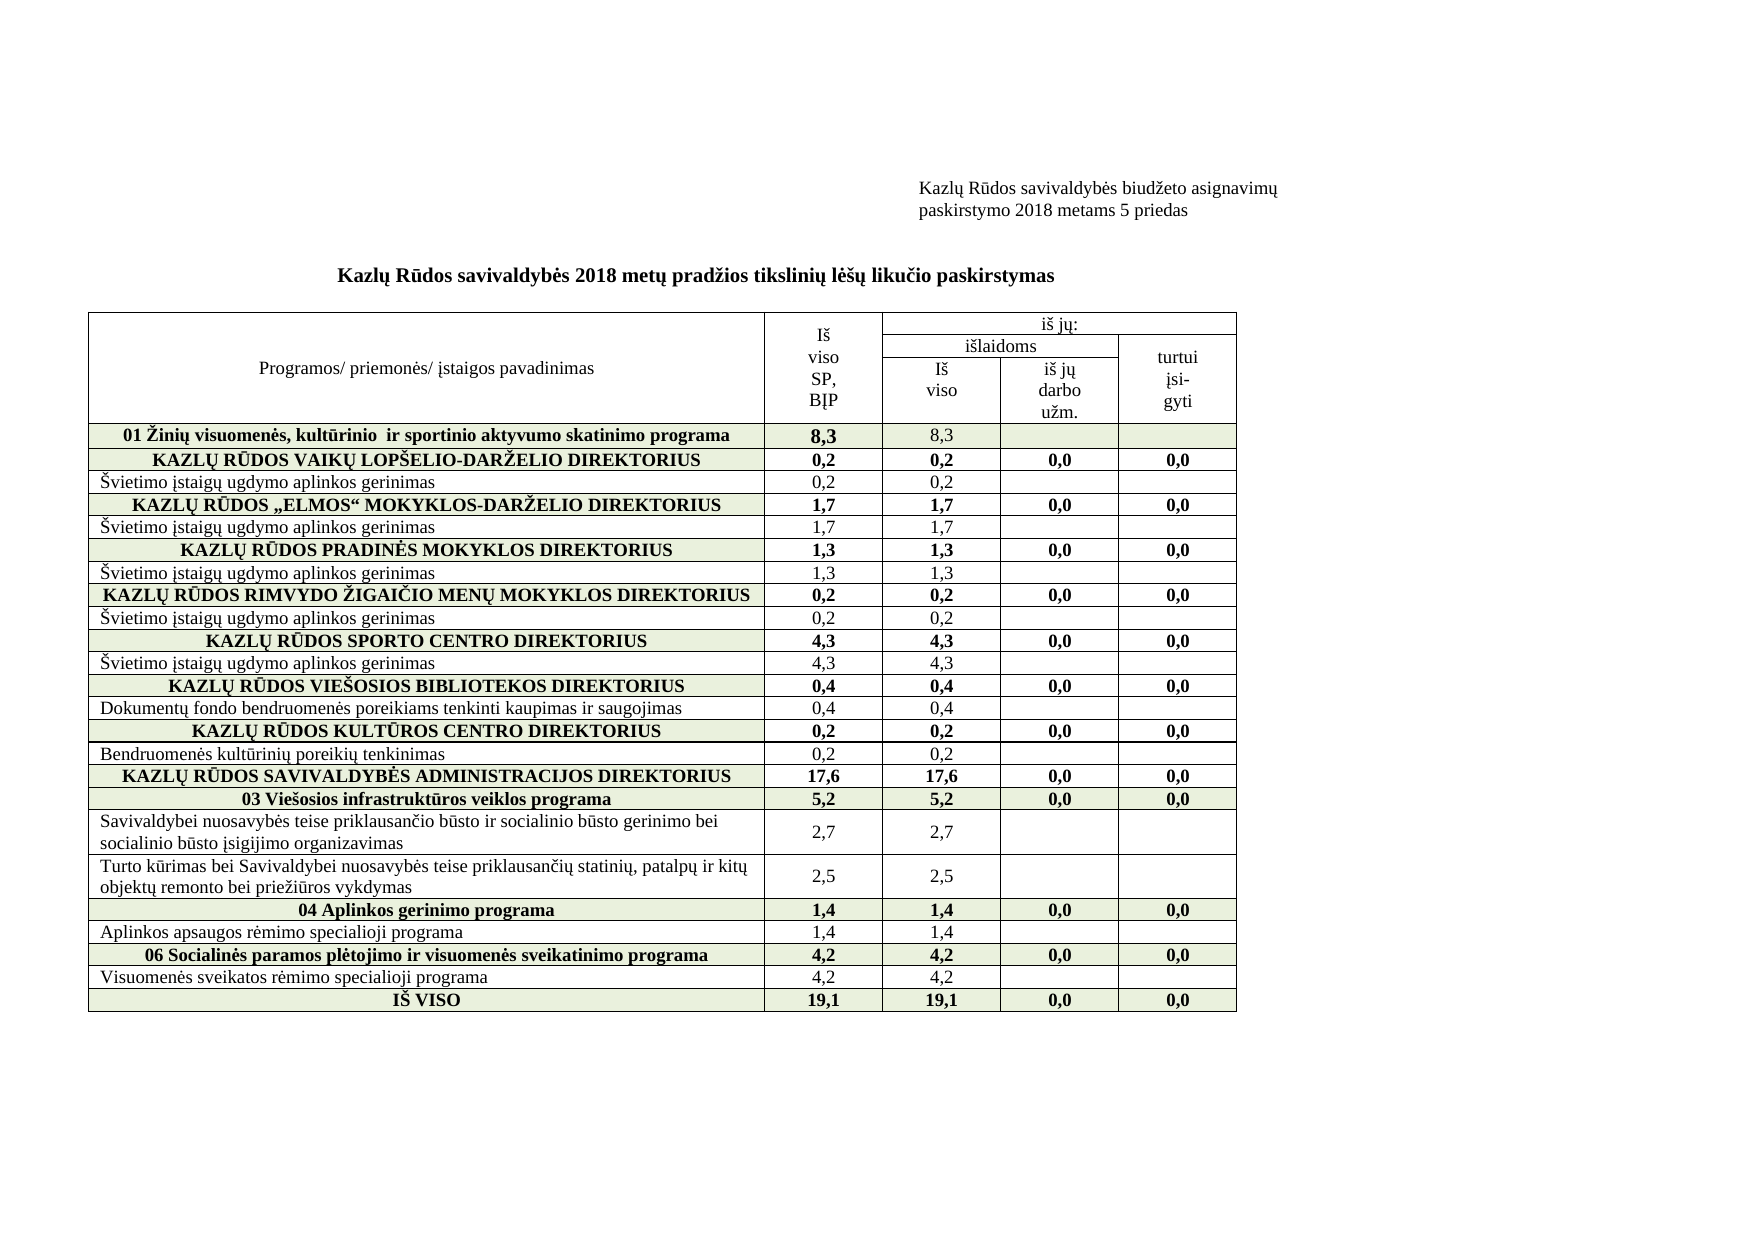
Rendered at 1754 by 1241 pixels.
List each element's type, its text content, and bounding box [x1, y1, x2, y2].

table_cell KAZLŲ RŪDOS KULTŪROS CENTRO DIREKTORIUS [89, 720, 764, 741]
table_cell 0,0 [1119, 765, 1236, 787]
table_cell Visuomenės sveikatos rėmimo specialioji programa [89, 966, 764, 988]
table_cell 0,0 [1001, 630, 1118, 651]
table_cell 0,0 [1119, 675, 1236, 696]
table_cell 0,0 [1001, 989, 1118, 1011]
table_cell 8,3 [765, 424, 882, 448]
text Kazlų Rūdos savivaldybės biudžeto asignavimų [89, 177, 1636, 199]
table_cell 0,2 [765, 743, 882, 764]
table_cell 0,2 [883, 720, 1000, 741]
table_cell 0,0 [1119, 899, 1236, 920]
table_cell 1,4 [883, 921, 1000, 943]
table_cell 4,3 [765, 652, 882, 674]
table_header Programos/ priemonės/ įstaigos pavadinimas [89, 313, 764, 422]
table_cell 0,2 [883, 743, 1000, 764]
table_cell 0,0 [1001, 539, 1118, 561]
table_cell [1001, 697, 1118, 719]
table_cell 0,0 [1001, 765, 1118, 787]
table_cell 03 Viešosios infrastruktūros veiklos programa [89, 788, 764, 809]
table_cell 4,3 [883, 652, 1000, 674]
table_cell iš jų darbo užm. [1001, 358, 1118, 422]
table_cell [1001, 966, 1118, 988]
table_cell 04 Aplinkos gerinimo programa [89, 899, 764, 920]
table_cell Iš viso [883, 358, 1000, 422]
table_cell 0,2 [883, 584, 1000, 606]
table_cell 0,2 [883, 471, 1000, 493]
table_cell 17,6 [765, 765, 882, 787]
table_cell išlaidoms [883, 335, 1118, 357]
table_cell Dokumentų fondo bendruomenės poreikiams tenkinti kaupimas ir saugojimas [89, 697, 764, 719]
table_cell [1119, 743, 1236, 764]
table_cell 1,7 [883, 516, 1000, 538]
table_cell [1001, 921, 1118, 943]
table_cell 0,0 [1119, 720, 1236, 741]
table_cell 0,0 [1119, 584, 1236, 606]
table_cell Švietimo įstaigų ugdymo aplinkos gerinimas [89, 516, 764, 538]
table_cell 0,0 [1001, 944, 1118, 965]
table_cell 0,2 [765, 471, 882, 493]
table_cell [1119, 516, 1236, 538]
table_cell Švietimo įstaigų ugdymo aplinkos gerinimas [89, 562, 764, 583]
text paskirstymo 2018 metams 5 priedas [89, 199, 1636, 220]
table_cell [1119, 562, 1236, 583]
table_cell 2,5 [883, 855, 1000, 898]
table_cell 0,2 [765, 449, 882, 470]
table_cell 0,0 [1001, 494, 1118, 515]
table_cell 0,0 [1001, 675, 1118, 696]
table_cell 0,4 [765, 675, 882, 696]
table_cell 0,0 [1001, 788, 1118, 809]
table_cell [1119, 855, 1236, 898]
table_cell Švietimo įstaigų ugdymo aplinkos gerinimas [89, 652, 764, 674]
table_cell [1119, 810, 1236, 853]
table_cell KAZLŲ RŪDOS SAVIVALDYBĖS ADMINISTRACIJOS DIREKTORIUS [89, 765, 764, 787]
table_cell IŠ VISO [89, 989, 764, 1011]
table_cell turtui įsi- gyti [1119, 335, 1236, 422]
table_cell [1001, 607, 1118, 628]
table_cell KAZLŲ RŪDOS RIMVYDO ŽIGAIČIO MENŲ MOKYKLOS DIREKTORIUS [89, 584, 764, 606]
table_cell Švietimo įstaigų ugdymo aplinkos gerinimas [89, 607, 764, 628]
table_cell 1,4 [765, 921, 882, 943]
table_cell 4,2 [883, 944, 1000, 965]
table_cell 2,7 [765, 810, 882, 853]
table_cell 1,7 [765, 494, 882, 515]
table_cell 5,2 [765, 788, 882, 809]
table_cell 0,0 [1001, 899, 1118, 920]
table_cell [1119, 471, 1236, 493]
table_cell Švietimo įstaigų ugdymo aplinkos gerinimas [89, 471, 764, 493]
table_cell 06 Socialinės paramos plėtojimo ir visuomenės sveikatinimo programa [89, 944, 764, 965]
table_cell [1001, 471, 1118, 493]
table_cell 1,7 [883, 494, 1000, 515]
table_cell 1,3 [883, 539, 1000, 561]
table_cell [1119, 921, 1236, 943]
table_cell 1,3 [883, 562, 1000, 583]
table_cell 0,2 [765, 607, 882, 628]
table_cell KAZLŲ RŪDOS VIEŠOSIOS BIBLIOTEKOS DIREKTORIUS [89, 675, 764, 696]
table_cell [1119, 607, 1236, 628]
table_cell 4,2 [765, 966, 882, 988]
table_cell 1,4 [765, 899, 882, 920]
table_cell 19,1 [765, 989, 882, 1011]
table_cell Savivaldybei nuosavybės teise priklausančio būsto ir socialinio būsto gerinimo bei socialinio būsto įsigijimo organizavimas [89, 810, 764, 853]
table_cell 0,0 [1001, 720, 1118, 741]
text Kazlų Rūdos savivaldybės 2018 metų pradžios tikslinių lėšų likučio paskirstymas [89, 263, 1636, 287]
table_cell [1001, 424, 1118, 448]
table_cell Turto kūrimas bei Savivaldybei nuosavybės teise priklausančių statinių, patalpų ir kitų objektų remonto bei priežiūros vykdymas [89, 855, 764, 898]
table_cell [1001, 810, 1118, 853]
table_cell 4,3 [765, 630, 882, 651]
table_cell 0,0 [1001, 449, 1118, 470]
table_cell 2,5 [765, 855, 882, 898]
table_cell [1001, 516, 1118, 538]
table_cell 8,3 [883, 424, 1000, 448]
table_cell 0,0 [1119, 788, 1236, 809]
table_cell 1,4 [883, 899, 1000, 920]
table_cell 0,2 [883, 449, 1000, 470]
table_cell 0,4 [883, 697, 1000, 719]
table_header Iš viso SP, BĮP [765, 313, 882, 422]
table_cell KAZLŲ RŪDOS PRADINĖS MOKYKLOS DIREKTORIUS [89, 539, 764, 561]
table_cell 0,4 [883, 675, 1000, 696]
table_cell KAZLŲ RŪDOS „ELMOS“ MOKYKLOS-DARŽELIO DIREKTORIUS [89, 494, 764, 515]
table_cell 0,0 [1119, 449, 1236, 470]
table_cell 01 Žinių visuomenės, kultūrinio ir sportinio aktyvumo skatinimo programa [89, 424, 764, 448]
table_cell 0,0 [1119, 494, 1236, 515]
table_cell 2,7 [883, 810, 1000, 853]
table_cell 0,0 [1119, 989, 1236, 1011]
table_cell 0,2 [765, 720, 882, 741]
table_cell 0,0 [1119, 630, 1236, 651]
table_cell Aplinkos apsaugos rėmimo specialioji programa [89, 921, 764, 943]
table_cell [1001, 652, 1118, 674]
table_cell [1001, 855, 1118, 898]
table_cell 0,2 [765, 584, 882, 606]
table_cell 17,6 [883, 765, 1000, 787]
table_cell 4,3 [883, 630, 1000, 651]
table_cell [1119, 652, 1236, 674]
table_cell [1119, 424, 1236, 448]
table_cell [1119, 697, 1236, 719]
table_cell [1001, 743, 1118, 764]
table_cell 0,2 [883, 607, 1000, 628]
table_cell [1001, 562, 1118, 583]
table_cell KAZLŲ RŪDOS VAIKŲ LOPŠELIO-DARŽELIO DIREKTORIUS [89, 449, 764, 470]
table_cell 19,1 [883, 989, 1000, 1011]
table_cell 4,2 [765, 944, 882, 965]
table_cell 5,2 [883, 788, 1000, 809]
table_cell 0,0 [1119, 539, 1236, 561]
table_cell 1,3 [765, 539, 882, 561]
table_header iš jų: [883, 313, 1236, 334]
table_cell [1119, 966, 1236, 988]
table_cell 4,2 [883, 966, 1000, 988]
table_cell 1,3 [765, 562, 882, 583]
table_cell 0,4 [765, 697, 882, 719]
table_cell 0,0 [1119, 944, 1236, 965]
table_cell 0,0 [1001, 584, 1118, 606]
table_cell Bendruomenės kultūrinių poreikių tenkinimas [89, 743, 764, 764]
table_cell 1,7 [765, 516, 882, 538]
table_cell KAZLŲ RŪDOS SPORTO CENTRO DIREKTORIUS [89, 630, 764, 651]
